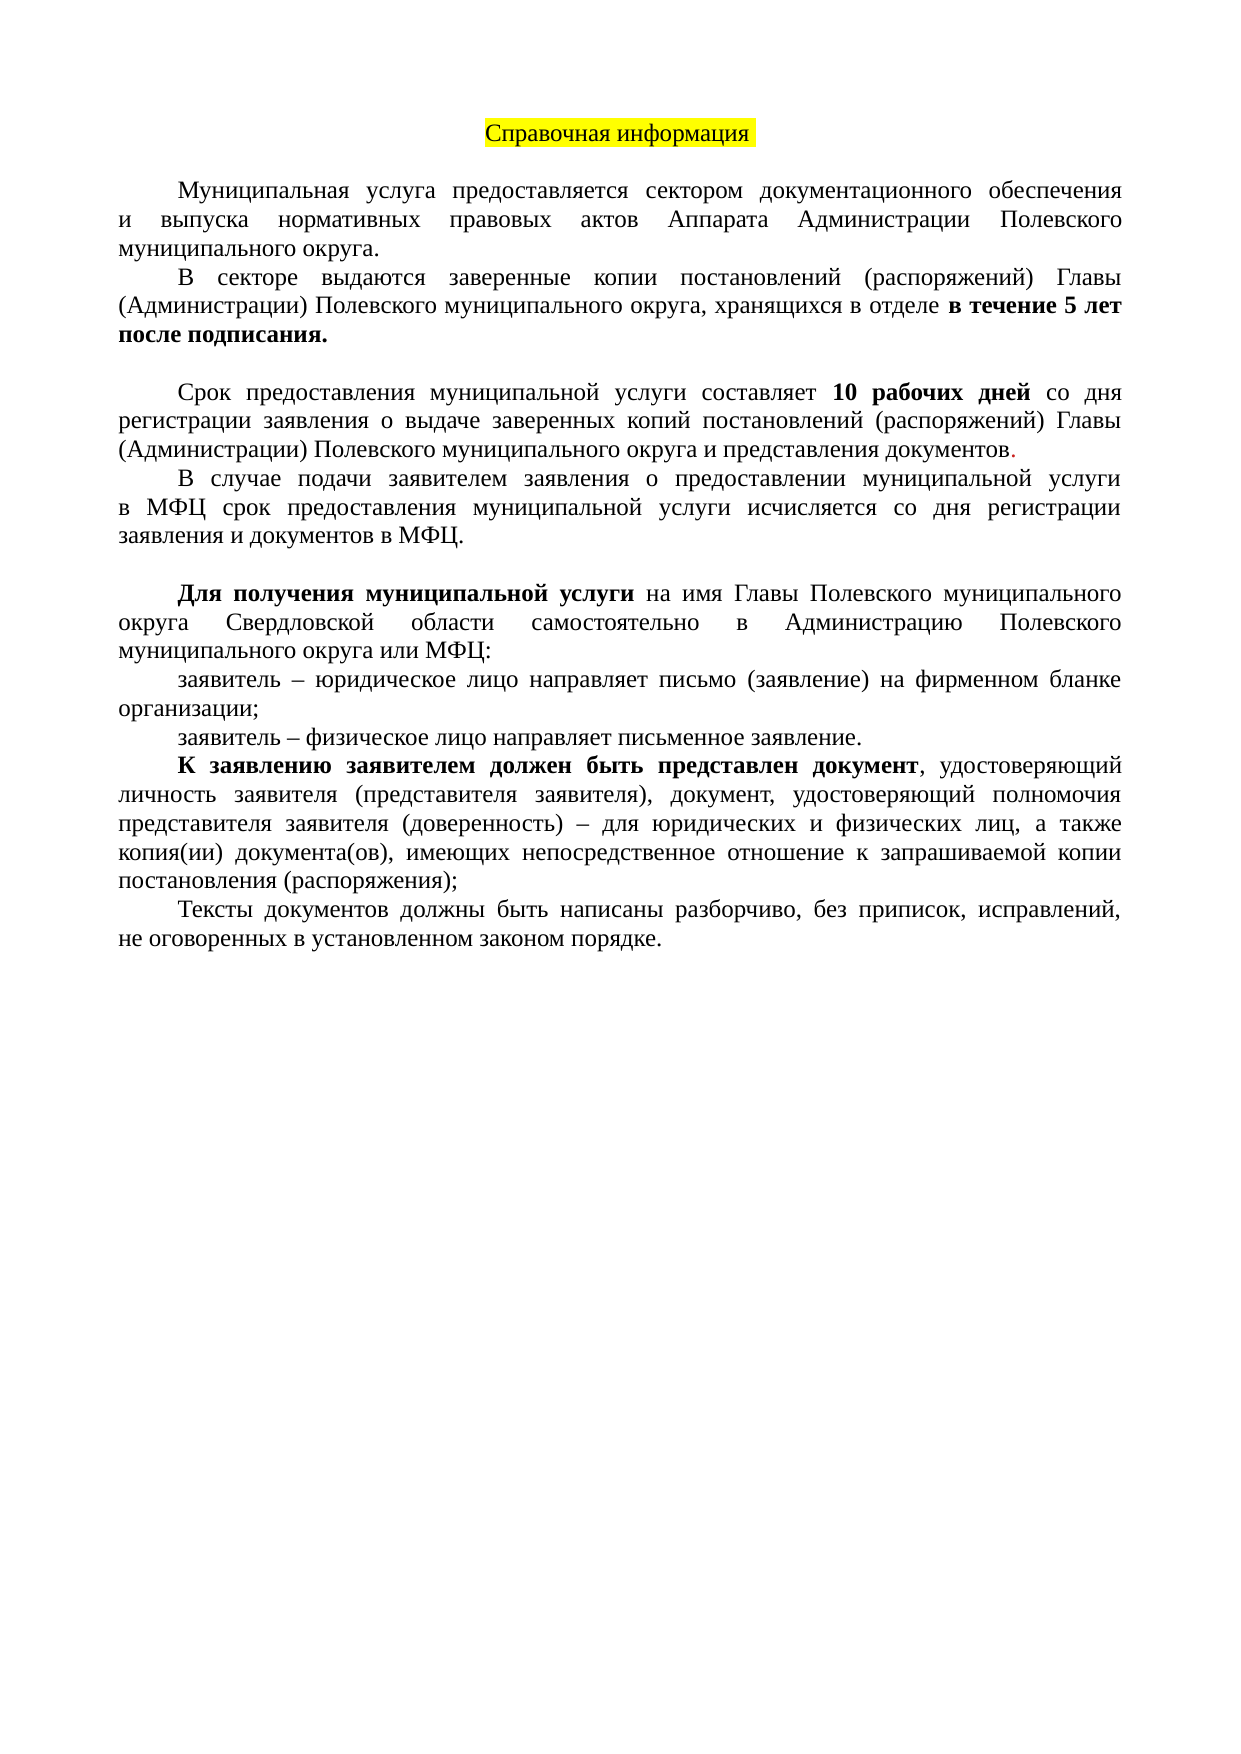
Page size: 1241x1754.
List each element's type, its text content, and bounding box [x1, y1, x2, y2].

text К заявлению заявителем должен быть представлен документ, удостоверяющий личность заявителя (представителя заявителя), документ, удостоверяющий полномочия представителя заявителя (доверенность) – для юридических и физических лиц, а также копия(ии) документа(ов), имеющих непосредственное отношение к запрашиваемой копии постановления (распоряжения); [118, 751, 1122, 894]
text Срок предоставления муниципальной услуги составляет 10 рабочих дней со дня регистрации заявления о выдаче заверенных копий постановлений (распоряжений) Главы (Администрации) Полевского муниципального округа и представления документов. [118, 377, 1122, 463]
text Тексты документов должны быть написаны разборчиво, без приписок, исправлений, не оговоренных в установленном законом порядке. [118, 894, 1122, 952]
text заявитель – физическое лицо направляет письменное заявление. [118, 722, 1122, 751]
text В секторе выдаются заверенные копии постановлений (распоряжений) Главы (Администрации) Полевского муниципального округа, хранящихся в отделе в течение 5 лет после подписания. [118, 262, 1122, 348]
text Для получения муниципальной услуги на имя Главы Полевского муниципального округа Свердловской области самостоятельно в Администрацию Полевского муниципального округа или МФЦ: [118, 578, 1122, 664]
text заявитель – юридическое лицо направляет письмо (заявление) на фирменном бланке организации; [118, 664, 1122, 722]
text Муниципальная услуга предоставляется сектором документационного обеспечения и выпуска нормативных правовых актов Аппарата Администрации Полевского муниципального округа. [118, 176, 1122, 262]
text В случае подачи заявителем заявления о предоставлении муниципальной услуги в МФЦ срок предоставления муниципальной услуги исчисляется со дня регистрации заявления и документов в МФЦ. [118, 463, 1122, 549]
text Справочная информация [118, 118, 1122, 147]
